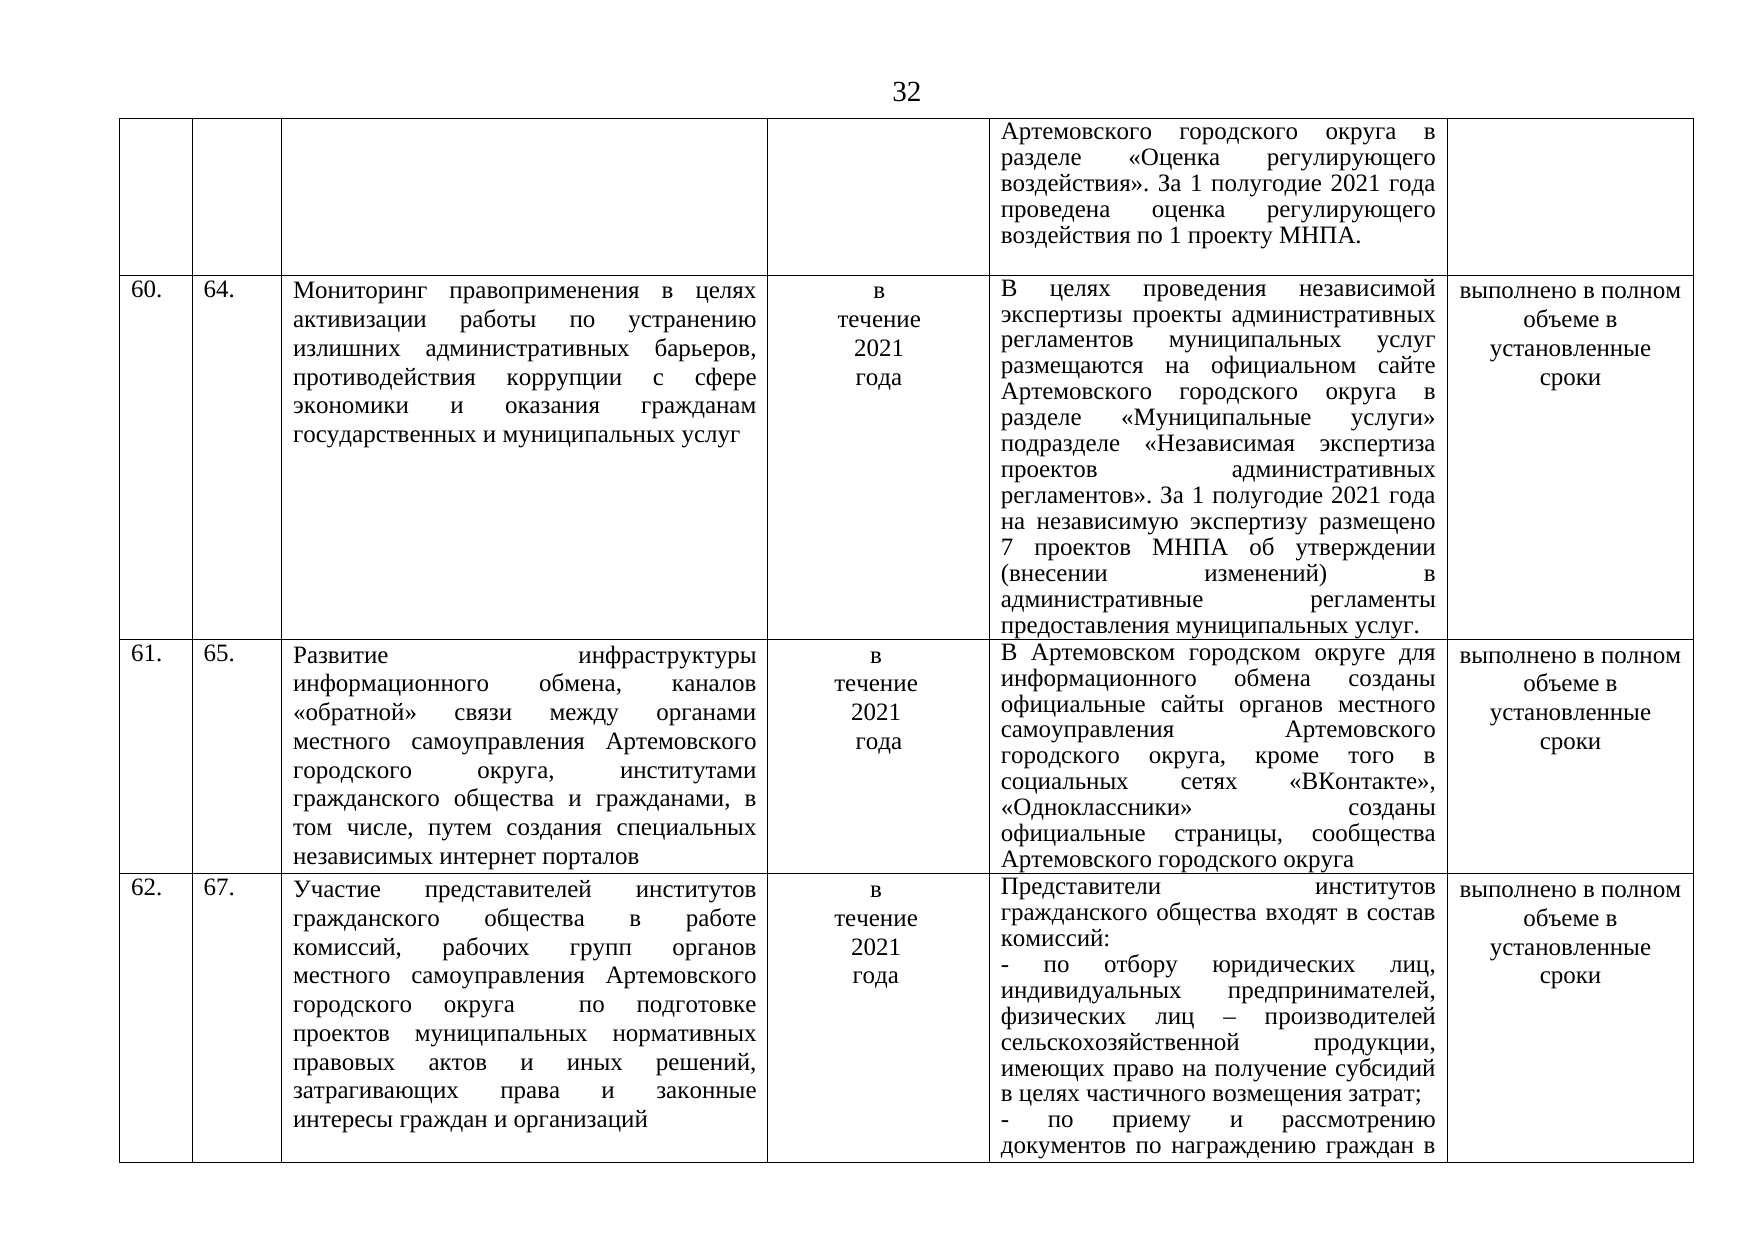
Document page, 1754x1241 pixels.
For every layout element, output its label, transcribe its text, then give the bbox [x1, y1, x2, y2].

table_cell выполнено в полном объеме в установленные сроки [1448, 874, 1693, 1162]
table_cell [193, 119, 281, 274]
table_cell 61. [120, 640, 192, 873]
table_cell В Артемовском городском округе для информационного обмена созданы официальные сайты органов местного самоуправления Артемовского городского округа, кроме того в социальных сетях «ВКонтакте», «Одноклассники» созданы официальные страницы, сообщества Артемовского городского округа [990, 640, 1447, 873]
table_cell 64. [193, 276, 281, 639]
table_cell Представители институтов гражданского общества входят в состав комиссий: - по отбору юридических лиц, индивидуальных предпринимателей, физических лиц – производителей сельскохозяйственной продукции, имеющих право на получение субсидий в целях частичного возмещения затрат; - по приему и рассмотрению документов по награждению граждан в [990, 874, 1447, 1162]
table_cell 65. [193, 640, 281, 873]
table_cell [1448, 119, 1693, 274]
table_cell 62. [120, 874, 192, 1162]
table_cell [120, 119, 192, 274]
table_cell в течение 2021 года [768, 874, 989, 1162]
table_cell 67. [193, 874, 281, 1162]
table_cell В целях проведения независимой экспертизы проекты административных регламентов муниципальных услуг размещаются на официальном сайте Артемовского городского округа в разделе «Муниципальные услуги» подразделе «Независимая экспертиза проектов административных регламентов». За 1 полугодие 2021 года на независимую экспертизу размещено 7 проектов МНПА об утверждении (внесении изменений) в административные регламенты предоставления муниципальных услуг. [990, 276, 1447, 639]
table_cell Участие представителей институтов гражданского общества в работе комиссий, рабочих групп органов местного самоуправления Артемовского городского округа по подготовке проектов муниципальных нормативных правовых актов и иных решений, затрагивающих права и законные интересы граждан и организаций [282, 874, 767, 1162]
table_cell выполнено в полном объеме в установленные сроки [1448, 640, 1693, 873]
table_cell Мониторинг правоприменения в целях активизации работы по устранению излишних административных барьеров, противодействия коррупции с сфере экономики и оказания гражданам государственных и муниципальных услуг [282, 276, 767, 639]
table_cell 60. [120, 276, 192, 639]
table_cell выполнено в полном объеме в установленные сроки [1448, 276, 1693, 639]
table_cell Развитие инфраструктуры информационного обмена, каналов «обратной» связи между органами местного самоуправления Артемовского городского округа, институтами гражданского общества и гражданами, в том числе, путем создания специальных независимых интернет порталов [282, 640, 767, 873]
table_cell в течение 2021 года [768, 640, 989, 873]
table_cell Артемовского городского округа в разделе «Оценка регулирующего воздействия». За 1 полугодие 2021 года проведена оценка регулирующего воздействия по 1 проекту МНПА. [990, 119, 1447, 274]
table_cell в течение 2021 года [768, 276, 989, 639]
table_cell [768, 119, 989, 274]
table_cell [282, 119, 767, 274]
